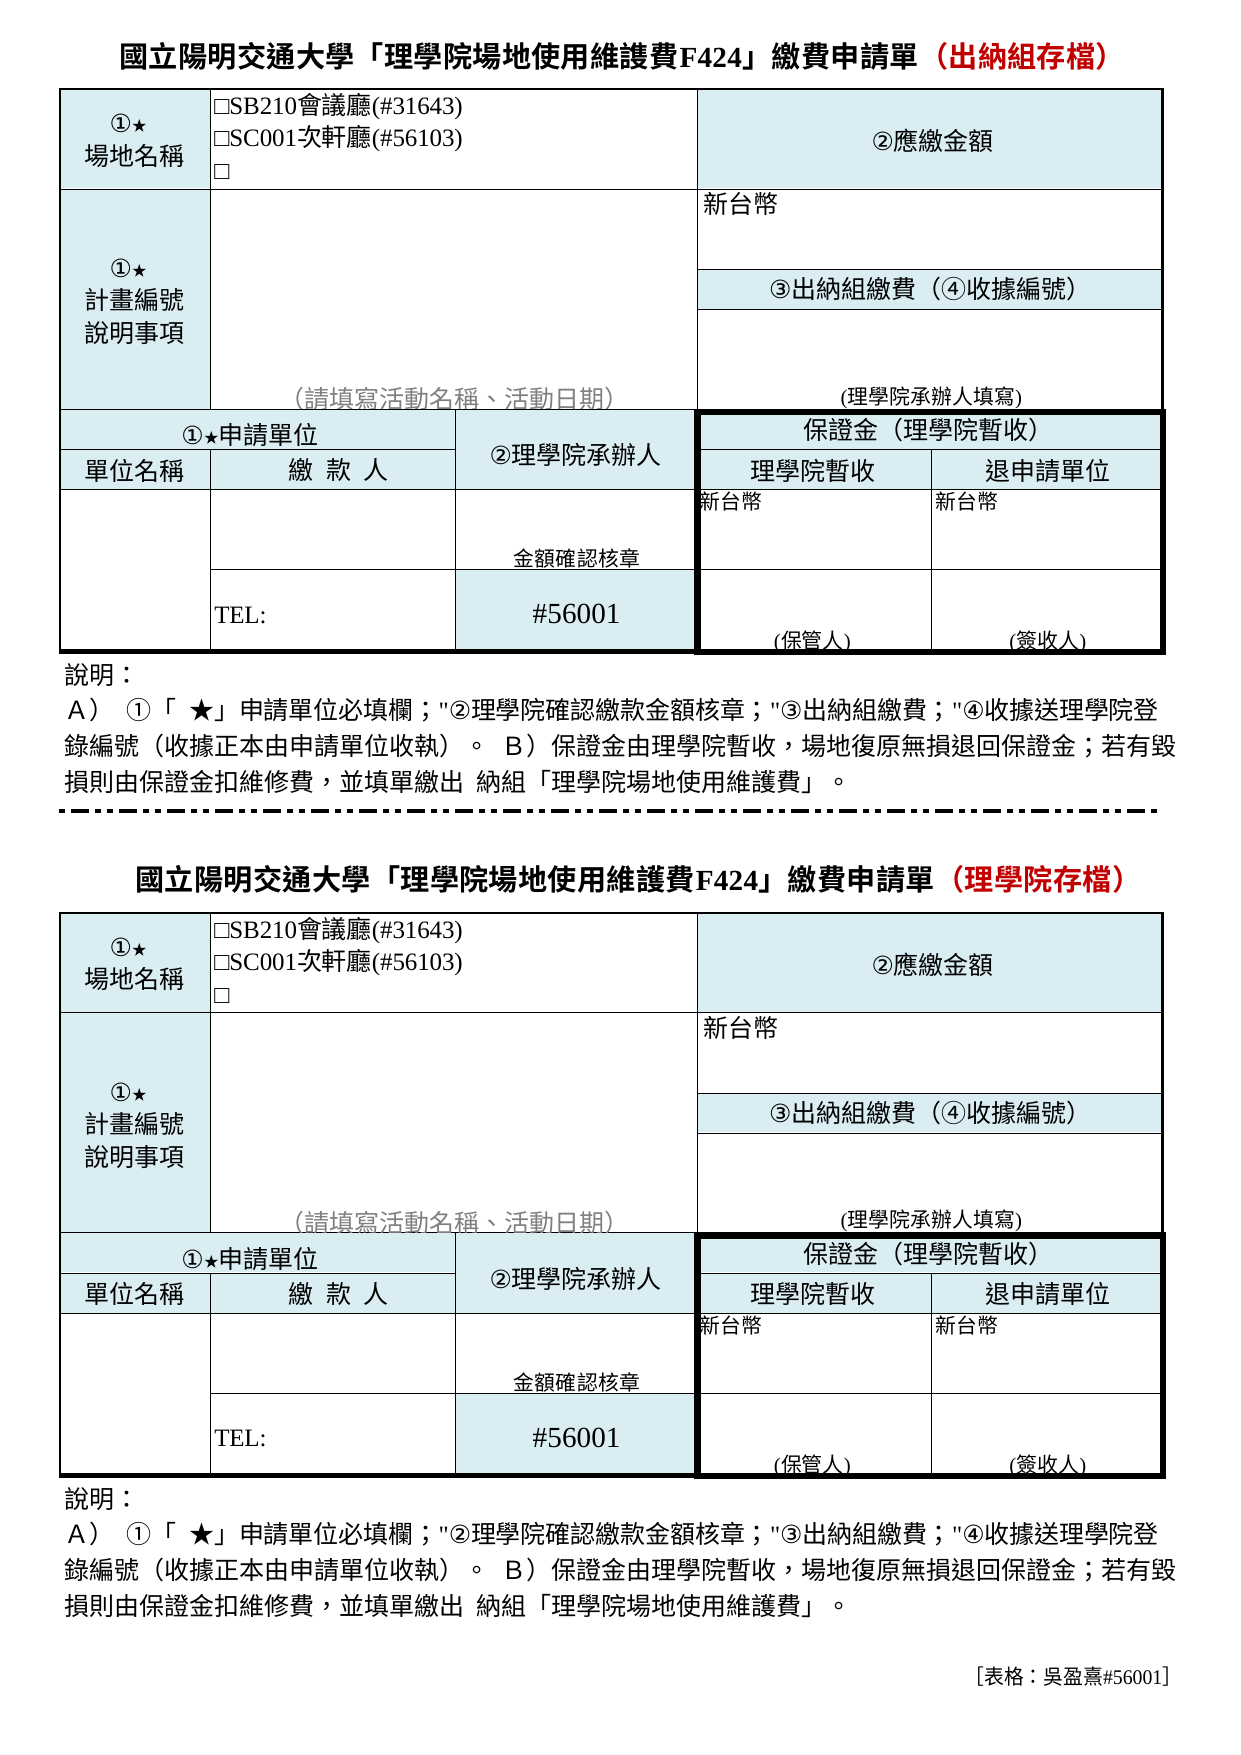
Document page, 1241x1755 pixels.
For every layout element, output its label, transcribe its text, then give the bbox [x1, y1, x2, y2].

table_cell 金額確認核章 [456, 490, 694, 569]
table_cell [61, 1314, 210, 1473]
table_cell (理學院承辦人填寫) [698, 310, 1161, 409]
table_cell 新台幣 [698, 1013, 1161, 1092]
table_cell #56001 [456, 570, 694, 649]
table_cell 單位名稱 [61, 1274, 210, 1313]
subtitle 國立陽明交通大學「理學院場地使用維護費F424」繳費申請單（理學院存檔） [135, 857, 1193, 899]
table_cell 退申請單位 [932, 450, 1160, 489]
table_header ①★ 場地名稱 [61, 914, 210, 1012]
text Ａ） ①「 ★」申請單位必填欄；"②理學院確認繳款金額核章；"③出納組繳費；"④收據送理學院登 錄編號（收據正本由申請單位收執）。 Ｂ）保證金由理學院暫收，場地復原無損退回保證金；若有毀損則由保證金扣維修費，並填單繳出 納組「理學院場地使用維護費」。 [64, 1514, 1193, 1622]
table_cell 新台幣 [701, 490, 931, 569]
table_cell ①★ 計畫編號 說明事項 [61, 190, 210, 409]
table_cell 保證金（理學院暫收） [701, 415, 1160, 449]
table_cell 理學院暫收 [701, 450, 931, 489]
table_header ②應繳金額 [698, 90, 1161, 188]
table_cell （請填寫活動名稱、活動日期） [211, 1013, 697, 1232]
table_cell ①★申請單位 [61, 410, 455, 449]
table_cell 繳 款 人 [211, 1274, 455, 1313]
table_cell 新台幣 [932, 1314, 1160, 1393]
table_cell ②理學院承辦人 [456, 1233, 694, 1313]
table_cell ③出納組繳費（④收據編號） [698, 270, 1161, 309]
table_header □SB210會議廳(#31643) □SC001次軒廳(#56103) □ [211, 914, 697, 1012]
text 說明： [64, 1482, 1193, 1514]
table_cell ①★申請單位 [61, 1233, 455, 1272]
table_cell 新台幣 [932, 490, 1160, 569]
table_cell 新台幣 [698, 190, 1161, 269]
table_cell (簽收人) [932, 570, 1160, 649]
table_cell （請填寫活動名稱、活動日期） [211, 190, 697, 409]
table_cell ②理學院承辦人 [456, 410, 694, 489]
table_header □SB210會議廳(#31643) □SC001次軒廳(#56103) □ [211, 90, 697, 188]
table_cell (簽收人) [932, 1394, 1160, 1473]
text 說明： [64, 658, 1193, 691]
table_cell 理學院暫收 [701, 1274, 931, 1313]
table_cell ③出納組繳費（④收據編號） [698, 1094, 1161, 1132]
table_cell [211, 1314, 455, 1393]
table_cell (保管人) [701, 1394, 931, 1473]
table_cell [211, 490, 455, 569]
table_cell 新台幣 [701, 1314, 931, 1393]
text Ａ） ①「 ★」申請單位必填欄；"②理學院確認繳款金額核章；"③出納組繳費；"④收據送理學院登 錄編號（收據正本由申請單位收執）。 Ｂ）保證金由理學院暫收，場地復原無損退回保證金；若有毀損則由保證金扣維修費，並填單繳出 納組「理學院場地使用維護費」。 [64, 691, 1193, 799]
table_cell #56001 [456, 1394, 694, 1473]
table_cell ①★ 計畫編號 說明事項 [61, 1013, 210, 1232]
table_cell [61, 490, 210, 649]
text ［表格：吳盈熹#56001］ [48, 1661, 1182, 1691]
table_cell 單位名稱 [61, 450, 210, 489]
table_cell 保證金（理學院暫收） [701, 1239, 1160, 1272]
table_header ②應繳金額 [698, 914, 1161, 1012]
table_cell TEL: [211, 1394, 455, 1473]
table_cell (保管人) [701, 570, 931, 649]
subtitle 國立陽明交通大學「理學院場地使用維謢費F424」繳費申請單（出納組存檔） [48, 37, 1193, 75]
table_header ①★ 場地名稱 [61, 90, 210, 188]
table_cell 繳 款 人 [211, 450, 455, 489]
table_cell (理學院承辦人填寫) [698, 1134, 1161, 1232]
table_cell 退申請單位 [932, 1274, 1160, 1313]
table_cell 金額確認核章 [456, 1314, 694, 1393]
table_cell TEL: [211, 570, 455, 649]
